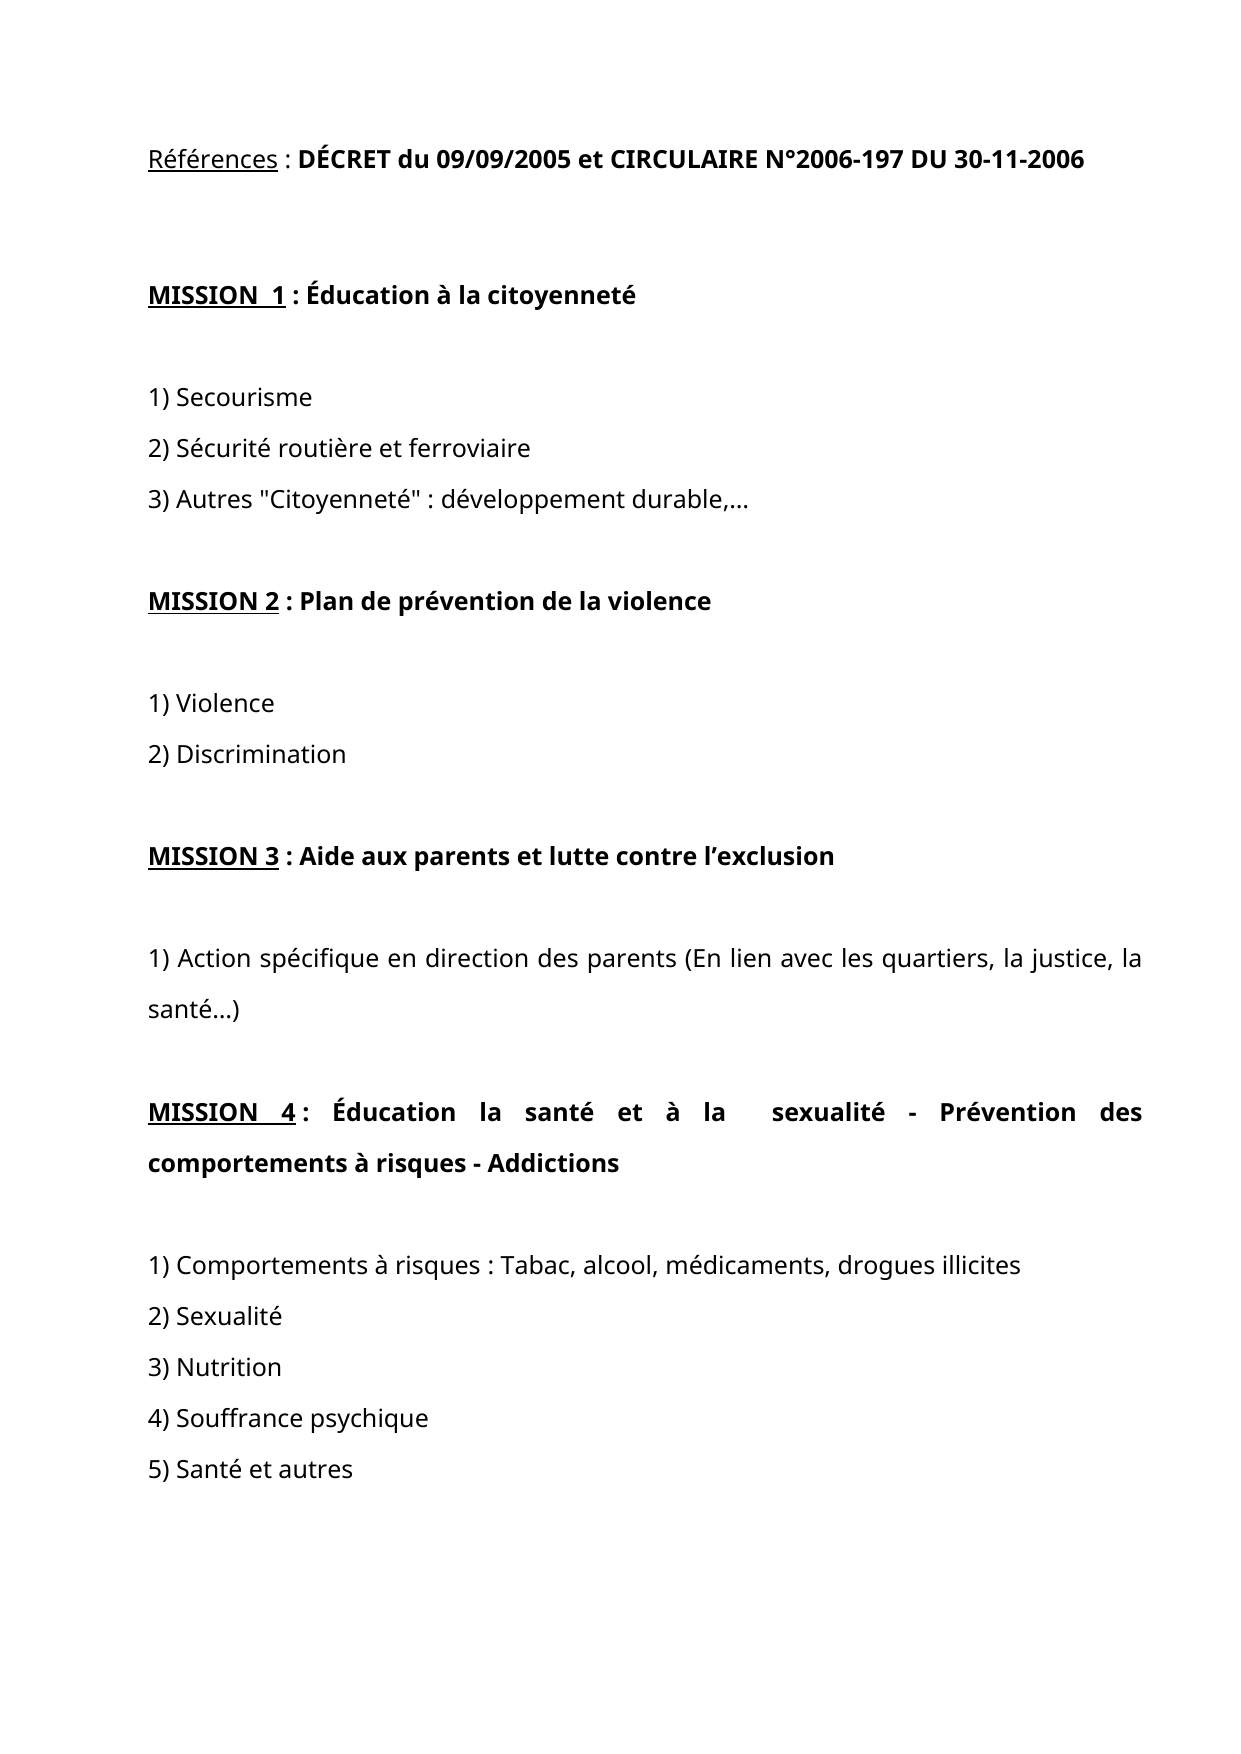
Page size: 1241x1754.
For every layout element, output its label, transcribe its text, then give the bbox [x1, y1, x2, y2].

text MISSION 4 : Éducation la santé et à la sexualité - Prévention des comportements à risques - Addictions [148, 1094, 1144, 1179]
text MISSION 1 : Éducation à la citoyenneté [148, 277, 1144, 312]
text MISSION 3 : Aide aux parents et lutte contre l’exclusion [148, 839, 1144, 873]
text 1) Action spécifique en direction des parents (En lien avec les quartiers, la justice, la santé…) [148, 941, 1144, 1026]
text 1) Comportements à risques : Tabac, alcool, médicaments, drogues illicites [148, 1247, 1155, 1281]
text 3) Nutrition [148, 1349, 1155, 1383]
text 2) Discrimination [148, 737, 1144, 771]
text 1) Violence [148, 686, 1144, 720]
text 3) Autres "Citoyenneté" : développement durable,… [148, 482, 1144, 516]
text 4) Souffrance psychique [148, 1400, 1155, 1434]
text 2) Sexualité [148, 1298, 1155, 1332]
text Références : DÉCRET du 09/09/2005 et CIRCULAIRE N°2006-197 DU 30-11-2006 [148, 141, 1144, 175]
text MISSION 2 : Plan de prévention de la violence [148, 584, 1144, 618]
text 1) Secourisme [148, 379, 1144, 414]
text 2) Sécurité routière et ferroviaire [148, 431, 1144, 465]
text 5) Santé et autres [148, 1451, 1155, 1486]
